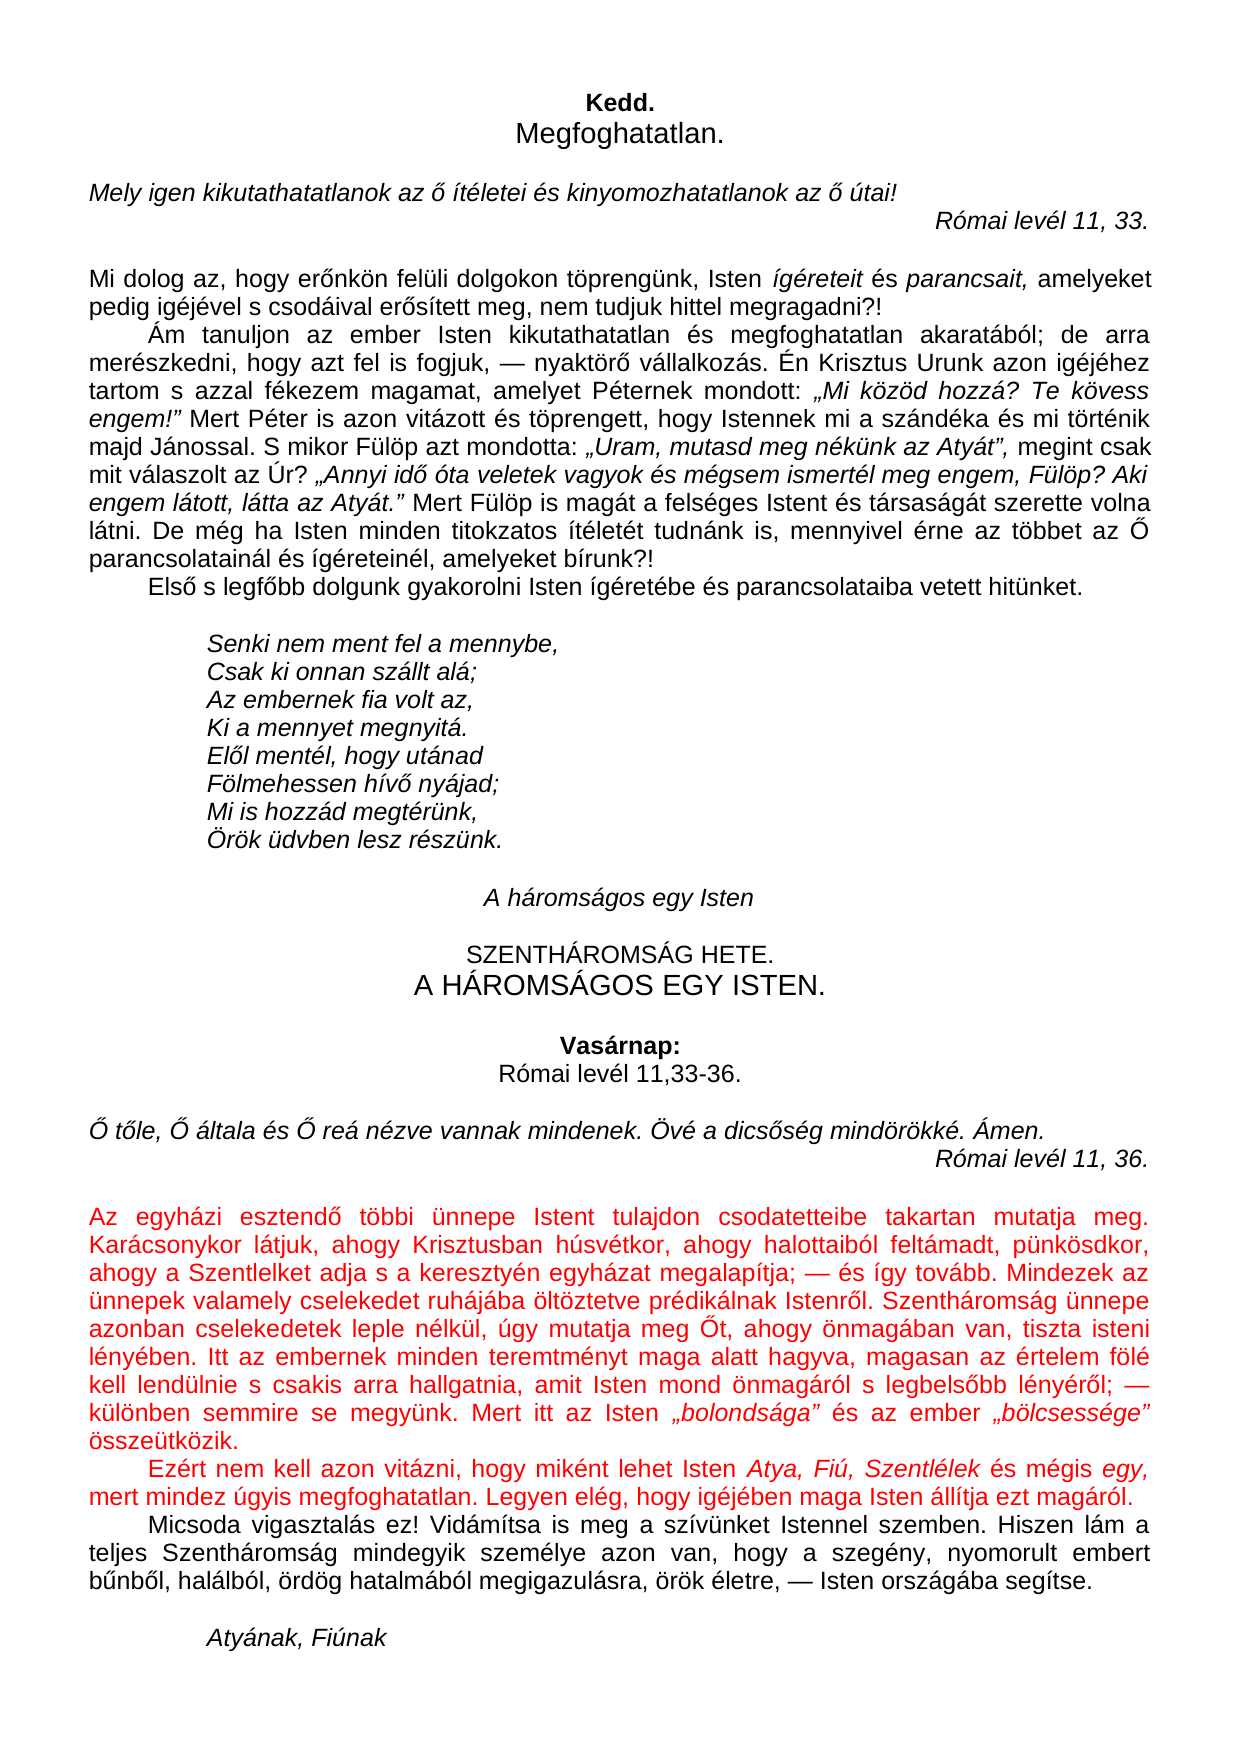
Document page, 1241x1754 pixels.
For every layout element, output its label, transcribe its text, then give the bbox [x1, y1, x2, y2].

text Az egyházi esztendő többi ünnepe Istent tulajdon csodatetteibe takartan mutatja meg. Karácsonykor látjuk, ahogy Krisztusban húsvétkor, ahogy halottaiból feltámadt, pünkösdkor, ahogy a Szentlelket adja s a keresztyén egyházat megalapítja; — és így tovább. Mindezek az ünnepek valamely cselekedet ruhájába öltöztetve prédikálnak Istenről. Szentháromság ünnepe azonban cselekedetek leple nélkül, úgy mutatja meg Őt, ahogy önmagában van, tiszta isteni lényében. Itt az embernek minden teremtményt maga alatt hagyva, magasan az értelem fölé kell lendülnie s csakis arra hallgatnia, amit Isten mond önmagáról s legbelsőbb lényéről; — különben semmire se megyünk. Mert itt az Isten „bolondsága” és az ember „bölcsessége” összeütközik. [88, 1202, 1152, 1454]
text Római levél 11, 36. [88, 1145, 1152, 1173]
text Senki nem ment fel a mennybe, Csak ki onnan szállt alá; Az embernek fia volt az, Ki a mennyet megnyitá. Elől mentél, hogy utánad Fölmehessen hívő nyájad; Mi is hozzád megtérünk, Örök üdvben lesz részünk. [207, 630, 1152, 854]
text Római levél 11, 33. [88, 207, 1152, 235]
text Ő tőle, Ő általa és Ő reá nézve vannak mindenek. Övé a dicsőség mindörökké. Ámen. [88, 1117, 1152, 1145]
text Vasárnap: Római levél 11,33-36. [88, 1031, 1152, 1087]
text Mi dolog az, hogy erőnkön felüli dolgokon töprengünk, Isten ígéreteit és parancsait, amelyeket pedig igéjével s csodáival erősített meg, nem tudjuk hittel megragadni?! [88, 264, 1152, 320]
text Micsoda vigasztalás ez! Vidámítsa is meg a szívünket Istennel szemben. Hiszen lám a teljes Szentháromság mindegyik személye azon van, hogy a szegény, nyomorult embert bűnből, halálból, ördög hatalmából megigazulásra, örök életre, — Isten országába segítse. [88, 1511, 1152, 1595]
text Ezért nem kell azon vitázni, hogy miként lehet Isten Atya, Fiú, Szentlélek és mégis egy, mert mindez úgyis megfoghatatlan. Legyen elég, hogy igéjében maga Isten állítja ezt magáról. [88, 1454, 1152, 1511]
text Első s legfőbb dolgunk gyakorolni Isten ígéretébe és parancsolataiba vetett hitünket. [88, 572, 1152, 601]
text SZENTHÁROMSÁG HETE. A HÁROMSÁGOS EGY ISTEN. [88, 941, 1152, 1002]
text Ám tanuljon az ember Isten kikutathatatlan és megfoghatatlan akaratából; de arra merészkedni, hogy azt fel is fogjuk, — nyaktörő vállalkozás. Én Krisztus Urunk azon igéjéhez tartom s azzal fékezem magamat, amelyet Péternek mondott: „Mi közöd hozzá? Te kövess engem!” Mert Péter is azon vitázott és töprengett, hogy Istennek mi a szándéka és mi történik majd Jánossal. S mikor Fülöp azt mondotta: „Uram, mutasd meg nékünk az Atyát”, megint csak mit válaszolt az Úr? „Annyi idő óta veletek vagyok és mégsem ismertél meg engem, Fülöp? Aki engem látott, látta az Atyát.” Mert Fülöp is magát a felséges Istent és társaságát szerette volna látni. De még ha Isten minden titokzatos ítéletét tudnánk is, mennyivel érne az többet az Ő parancsolatainál és ígéreteinél, amelyeket bírunk?! [88, 320, 1152, 572]
text A háromságos egy Isten [88, 884, 1152, 912]
text Mely igen kikutathatatlanok az ő ítéletei és kinyomozhatatlanok az ő útai! [88, 179, 1152, 207]
text Atyának, Fiúnak [207, 1624, 1152, 1652]
text Kedd. Megfoghatatlan. [88, 88, 1152, 149]
